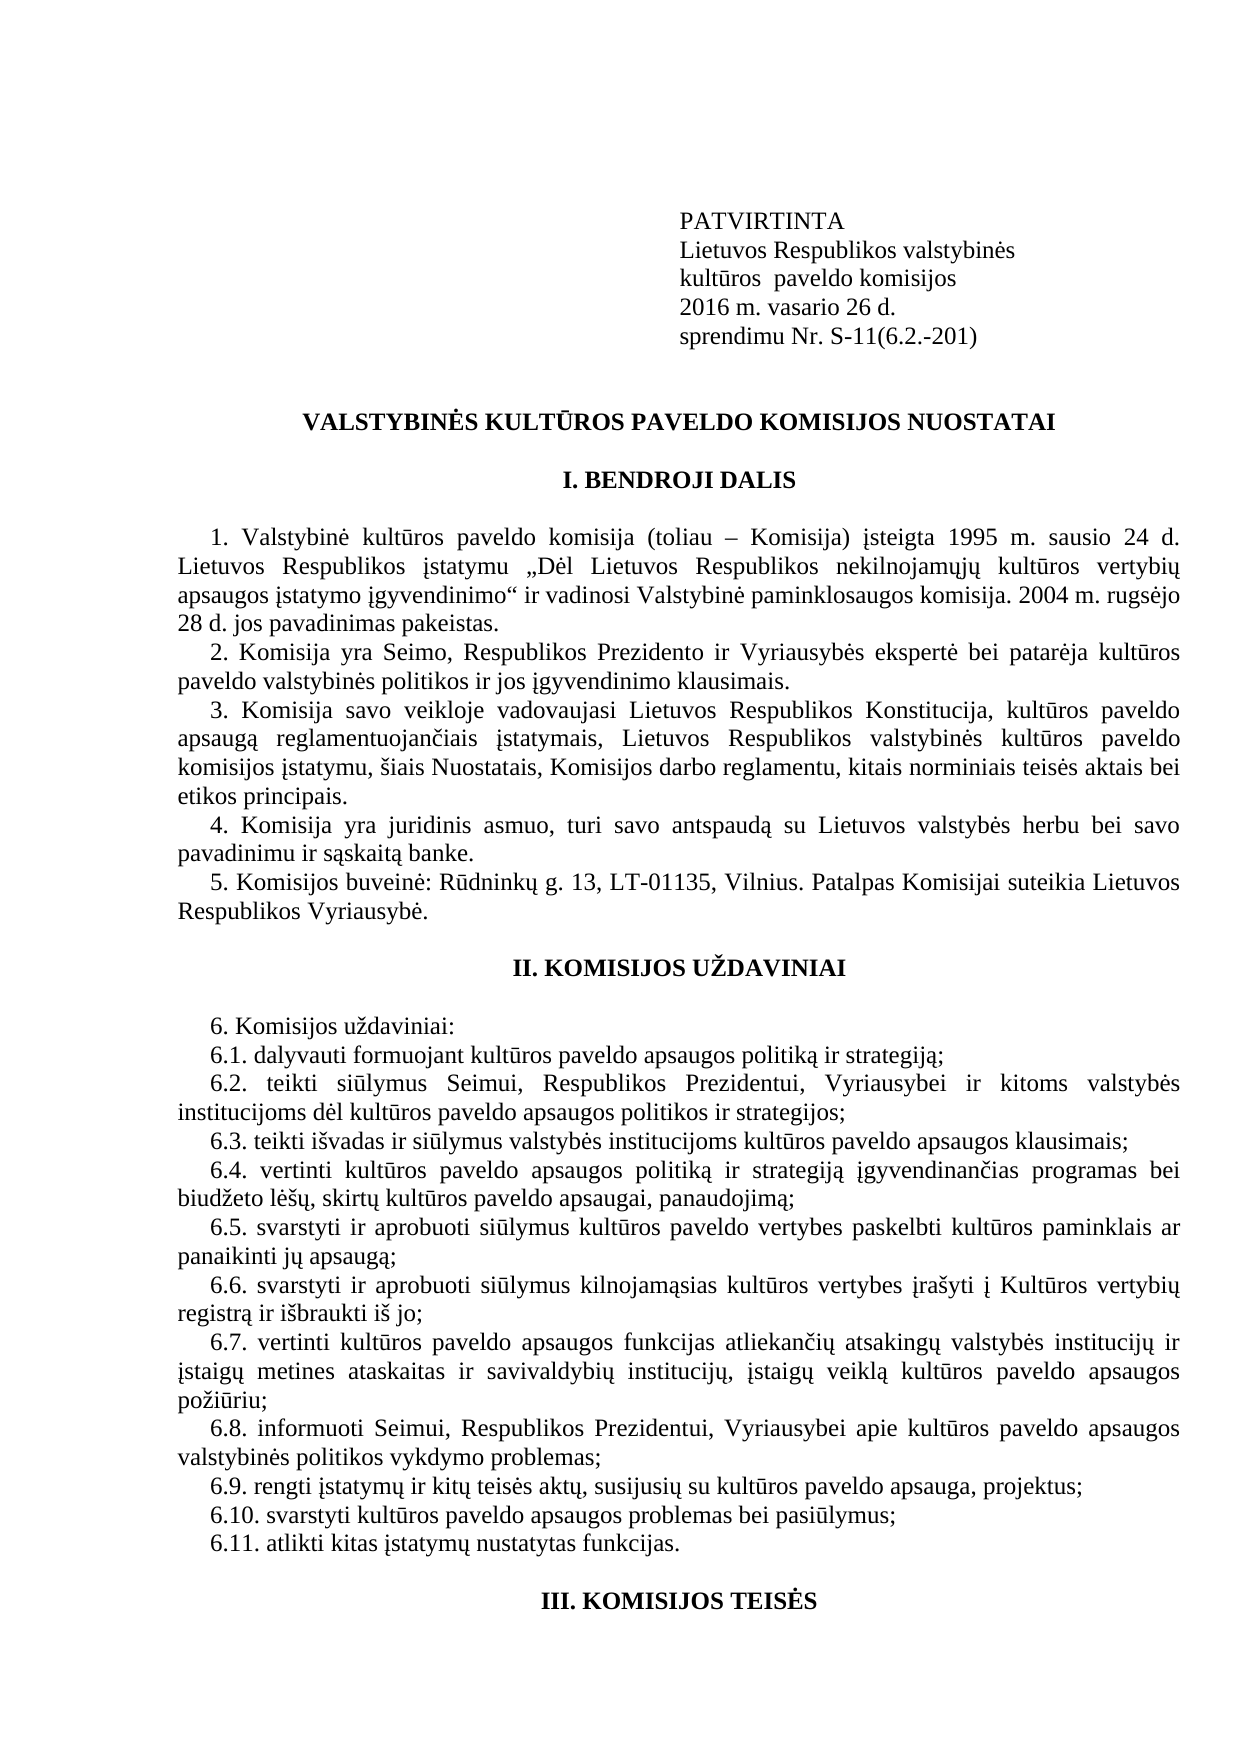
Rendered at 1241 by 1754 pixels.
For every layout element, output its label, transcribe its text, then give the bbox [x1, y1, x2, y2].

text sprendimu Nr. S-11(6.2.-201) [177, 321, 1181, 350]
text II. KOMISIJOS UŽDAVINIAI [177, 953, 1181, 982]
text 2016 m. vasario 26 d. [177, 292, 1181, 321]
text 6. Komisijos uždaviniai: [177, 1011, 1181, 1040]
text 1. Valstybinė kultūros paveldo komisija (toliau – Komisija) įsteigta 1995 m. sausio 24 d. Lietuvos Respublikos įstatymu „Dėl Lietuvos Respublikos nekilnojamųjų kultūros vertybių apsaugos įstatymo įgyvendinimo“ ir vadinosi Valstybinė paminklosaugos komisija. 2004 m. rugsėjo 28 d. jos pavadinimas pakeistas. [177, 522, 1181, 637]
text Lietuvos Respublikos valstybinės [177, 235, 1181, 263]
text 6.5. svarstyti ir aprobuoti siūlymus kultūros paveldo vertybes paskelbti kultūros paminklais ar panaikinti jų apsaugą; [177, 1212, 1181, 1270]
text 6.3. teikti išvadas ir siūlymus valstybės institucijoms kultūros paveldo apsaugos klausimais; [177, 1126, 1181, 1155]
text 6.1. dalyvauti formuojant kultūros paveldo apsaugos politiką ir strategiją; [177, 1040, 1181, 1068]
text 5. Komisijos buveinė: Rūdninkų g. 13, LT-01135, Vilnius. Patalpas Komisijai suteikia Lietuvos Respublikos Vyriausybė. [177, 867, 1181, 925]
text 6.11. atlikti kitas įstatymų nustatytas funkcijas. [177, 1528, 1181, 1557]
text 4. Komisija yra juridinis asmuo, turi savo antspaudą su Lietuvos valstybės herbu bei savo pavadinimu ir sąskaitą banke. [177, 810, 1181, 867]
text III. KOMISIJOS TEISĖS [177, 1586, 1181, 1615]
text 6.8. informuoti Seimui, Respublikos Prezidentui, Vyriausybei apie kultūros paveldo apsaugos valstybinės politikos vykdymo problemas; [177, 1413, 1181, 1471]
text 6.2. teikti siūlymus Seimui, Respublikos Prezidentui, Vyriausybei ir kitoms valstybės institucijoms dėl kultūros paveldo apsaugos politikos ir strategijos; [177, 1068, 1181, 1126]
text 6.6. svarstyti ir aprobuoti siūlymus kilnojamąsias kultūros vertybes įrašyti į Kultūros vertybių registrą ir išbraukti iš jo; [177, 1270, 1181, 1327]
text PATVIRTINTA [177, 206, 1181, 235]
text kultūros paveldo komisijos [177, 263, 1181, 292]
text 3. Komisija savo veikloje vadovaujasi Lietuvos Respublikos Konstitucija, kultūros paveldo apsaugą reglamentuojančiais įstatymais, Lietuvos Respublikos valstybinės kultūros paveldo komisijos įstatymu, šiais Nuostatais, Komisijos darbo reglamentu, kitais norminiais teisės aktais bei etikos principais. [177, 695, 1181, 810]
text 6.10. svarstyti kultūros paveldo apsaugos problemas bei pasiūlymus; [177, 1500, 1181, 1528]
text 6.4. vertinti kultūros paveldo apsaugos politiką ir strategiją įgyvendinančias programas bei biudžeto lėšų, skirtų kultūros paveldo apsaugai, panaudojimą; [177, 1155, 1181, 1212]
text 6.7. vertinti kultūros paveldo apsaugos funkcijas atliekančių atsakingų valstybės institucijų ir įstaigų metines ataskaitas ir savivaldybių institucijų, įstaigų veiklą kultūros paveldo apsaugos požiūriu; [177, 1327, 1181, 1413]
text 6.9. rengti įstatymų ir kitų teisės aktų, susijusių su kultūros paveldo apsauga, projektus; [177, 1471, 1181, 1500]
text 2. Komisija yra Seimo, Respublikos Prezidento ir Vyriausybės ekspertė bei patarėja kultūros paveldo valstybinės politikos ir jos įgyvendinimo klausimais. [177, 637, 1181, 695]
text I. BENDROJI DALIS [177, 465, 1181, 493]
text VALSTYBINĖS KULTŪROS PAVELDO KOMISIJOS NUOSTATAI [177, 407, 1181, 436]
